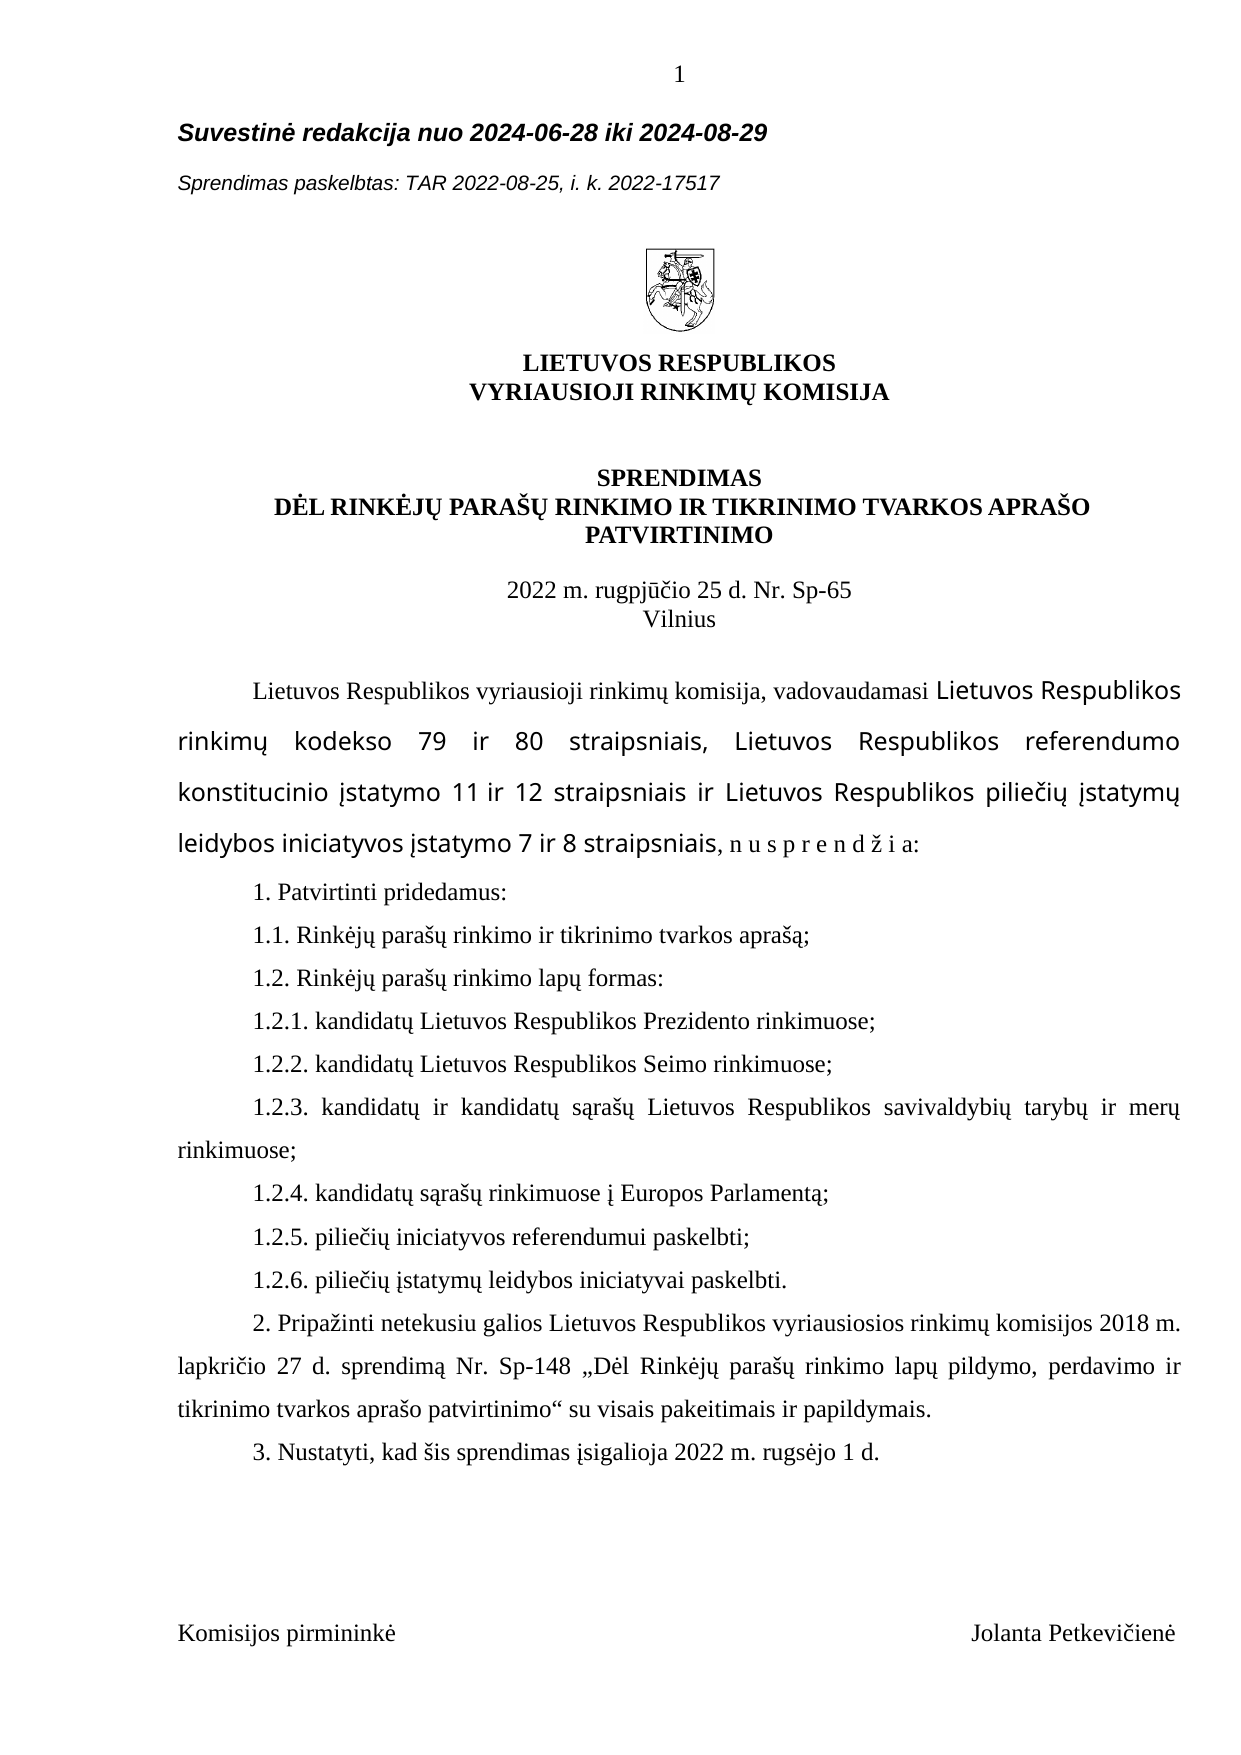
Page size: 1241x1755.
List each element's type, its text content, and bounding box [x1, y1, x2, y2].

text DĖL RINKĖJŲ PARAŠŲ RINKIMO IR TIKRINIMO TVARKOS APRAŠO PATVIRTINIMO [177, 492, 1181, 549]
text 2022 m. rugpjūčio 25 d. Nr. Sp-65 [177, 575, 1181, 604]
text 1.2.5. piliečių iniciatyvos referendumui paskelbti; [177, 1222, 1181, 1250]
text 1.2.3. kandidatų ir kandidatų sąrašų Lietuvos Respublikos savivaldybių tarybų ir merų rinkimuose; [177, 1092, 1181, 1164]
text Vilnius [177, 604, 1181, 633]
text VYRIAUSIOJI RINKIMŲ KOMISIJA [177, 377, 1181, 405]
text Sprendimas paskelbtas: TAR 2022-08-25, i. k. 2022-17517 [177, 171, 1181, 195]
text 1.2.6. piliečių įstatymų leidybos iniciatyvai paskelbti. [177, 1265, 1181, 1293]
text SPRENDIMAS [177, 463, 1181, 492]
text Lietuvos Respublikos vyriausioji rinkimų komisija, vadovaudamasi Lietuvos Respublikos rinkimų kodekso 79 ir 80 straipsniais, Lietuvos Respublikos referendumo konstitucinio įstatymo 11 ir 12 straipsniais ir Lietuvos Respublikos piliečių įstatymų leidybos iniciatyvos įstatymo 7 ir 8 straipsniais, nusprendžia: [177, 672, 1181, 859]
subtitle LIETUVOS RESPUBLIKOS [177, 348, 1181, 377]
text 1. Patvirtinti pridedamus: [177, 877, 1181, 905]
text 1.2.1. kandidatų Lietuvos Respublikos Prezidento rinkimuose; [177, 1006, 1181, 1035]
text 3. Nustatyti, kad šis sprendimas įsigalioja 2022 m. rugsėjo 1 d. [177, 1437, 1181, 1466]
text 1.2. Rinkėjų parašų rinkimo lapų formas: [177, 963, 1181, 992]
text Suvestinė redakcija nuo 2024-06-28 iki 2024-08-29 [177, 118, 1181, 147]
text 1.2.4. kandidatų sąrašų rinkimuose į Europos Parlamentą; [177, 1178, 1181, 1207]
text 1.1. Rinkėjų parašų rinkimo ir tikrinimo tvarkos aprašą; [177, 920, 1181, 948]
text 1.2.2. kandidatų Lietuvos Respublikos Seimo rinkimuose; [177, 1049, 1181, 1078]
text 2. Pripažinti netekusiu galios Lietuvos Respublikos vyriausiosios rinkimų komisijos 2018 m. lapkričio 27 d. sprendimą Nr. Sp-148 „Dėl Rinkėjų parašų rinkimo lapų pildymo, perdavimo ir tikrinimo tvarkos aprašo patvirtinimo“ su visais pakeitimais ir papildymais. [177, 1308, 1181, 1423]
text Komisijos pirmininkė Jolanta Petkevičienė [177, 1618, 1181, 1646]
